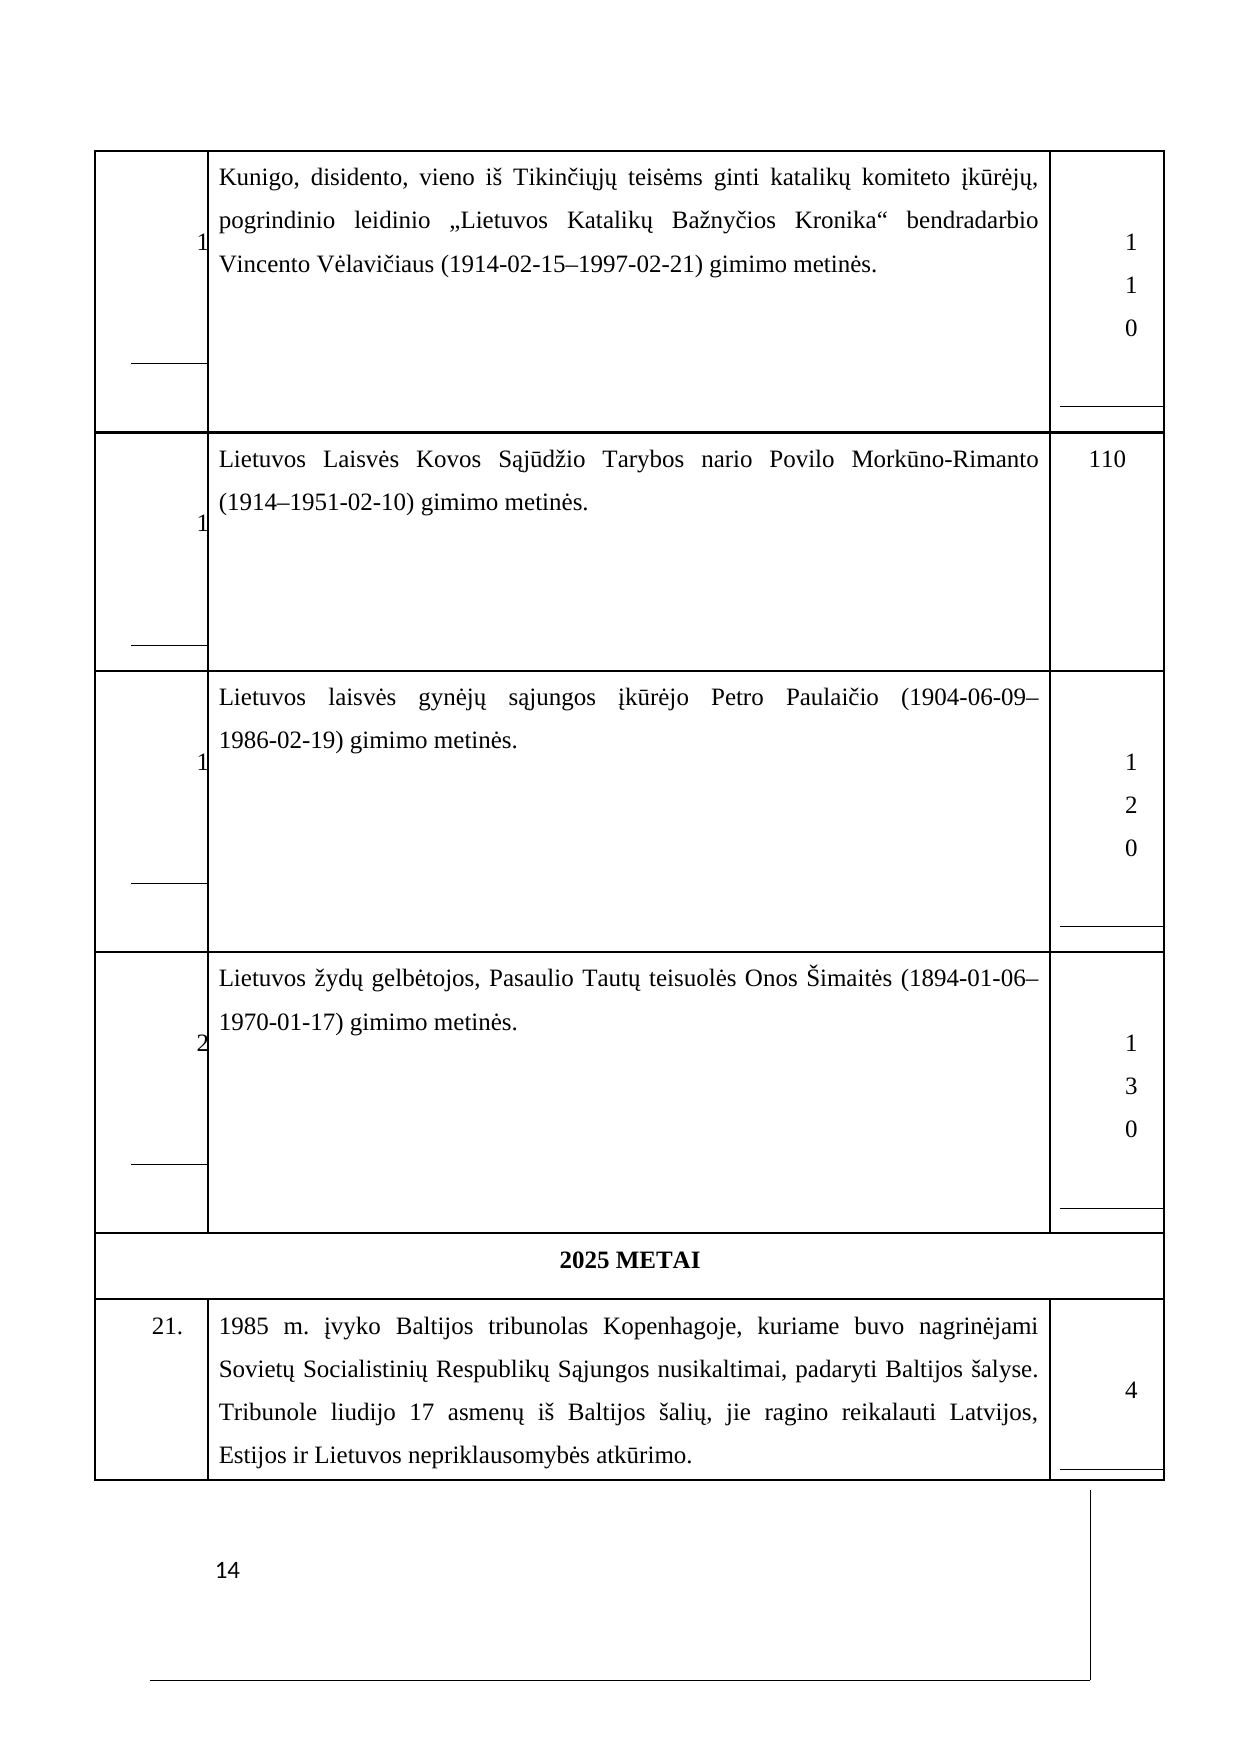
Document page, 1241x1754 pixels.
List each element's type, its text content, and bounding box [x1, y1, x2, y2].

table_cell 21. [96, 1300, 207, 1479]
table_cell Kunigo, disidento, vieno iš Tikinčiųjų teisėms ginti katalikų komiteto įkūrėjų, pogrindinio leidinio „Lietuvos Katalikų Bažnyčios Kronika“ bendradarbio Vincento Vėlavičiaus (1914-02-15–1997-02-21) gimimo metinės. [209, 152, 1049, 431]
table_cell 1985 m. įvyko Baltijos tribunolas Kopenhagoje, kuriame buvo nagrinėjami Sovietų Socialistinių Respublikų Sąjungos nusikaltimai, padaryti Baltijos šalyse. Tribunole liudijo 17 asmenų iš Baltijos šalių, jie ragino reikalauti Latvijos, Estijos ir Lietuvos nepriklausomybės atkūrimo. [209, 1300, 1049, 1479]
table_cell Lietuvos žydų gelbėtojos, Pasaulio Tautų teisuolės Onos Šimaitės (1894-01-06–1970-01-17) gimimo metinės. [209, 953, 1049, 1232]
table_cell 120 [1051, 672, 1163, 951]
table_cell Lietuvos Laisvės Kovos Sąjūdžio Tarybos nario Povilo Morkūno-Rimanto (1914–1951-02-10) gimimo metinės. [209, 434, 1049, 669]
table_cell 20. [96, 953, 207, 1232]
table_cell Lietuvos laisvės gynėjų sąjungos įkūrėjo Petro Paulaičio (1904-06-09–1986‑02‑19) gimimo metinės. [209, 672, 1049, 951]
table_cell 110 [1051, 152, 1163, 431]
table_cell 4 [1051, 1300, 1163, 1479]
table_cell 2025 METAI [96, 1234, 1163, 1298]
table_cell 19. [96, 672, 207, 951]
table_cell 17. [96, 152, 207, 431]
table_cell 110 [1051, 434, 1163, 669]
table_cell 130 [1051, 953, 1163, 1232]
table_cell 18. [96, 434, 207, 669]
